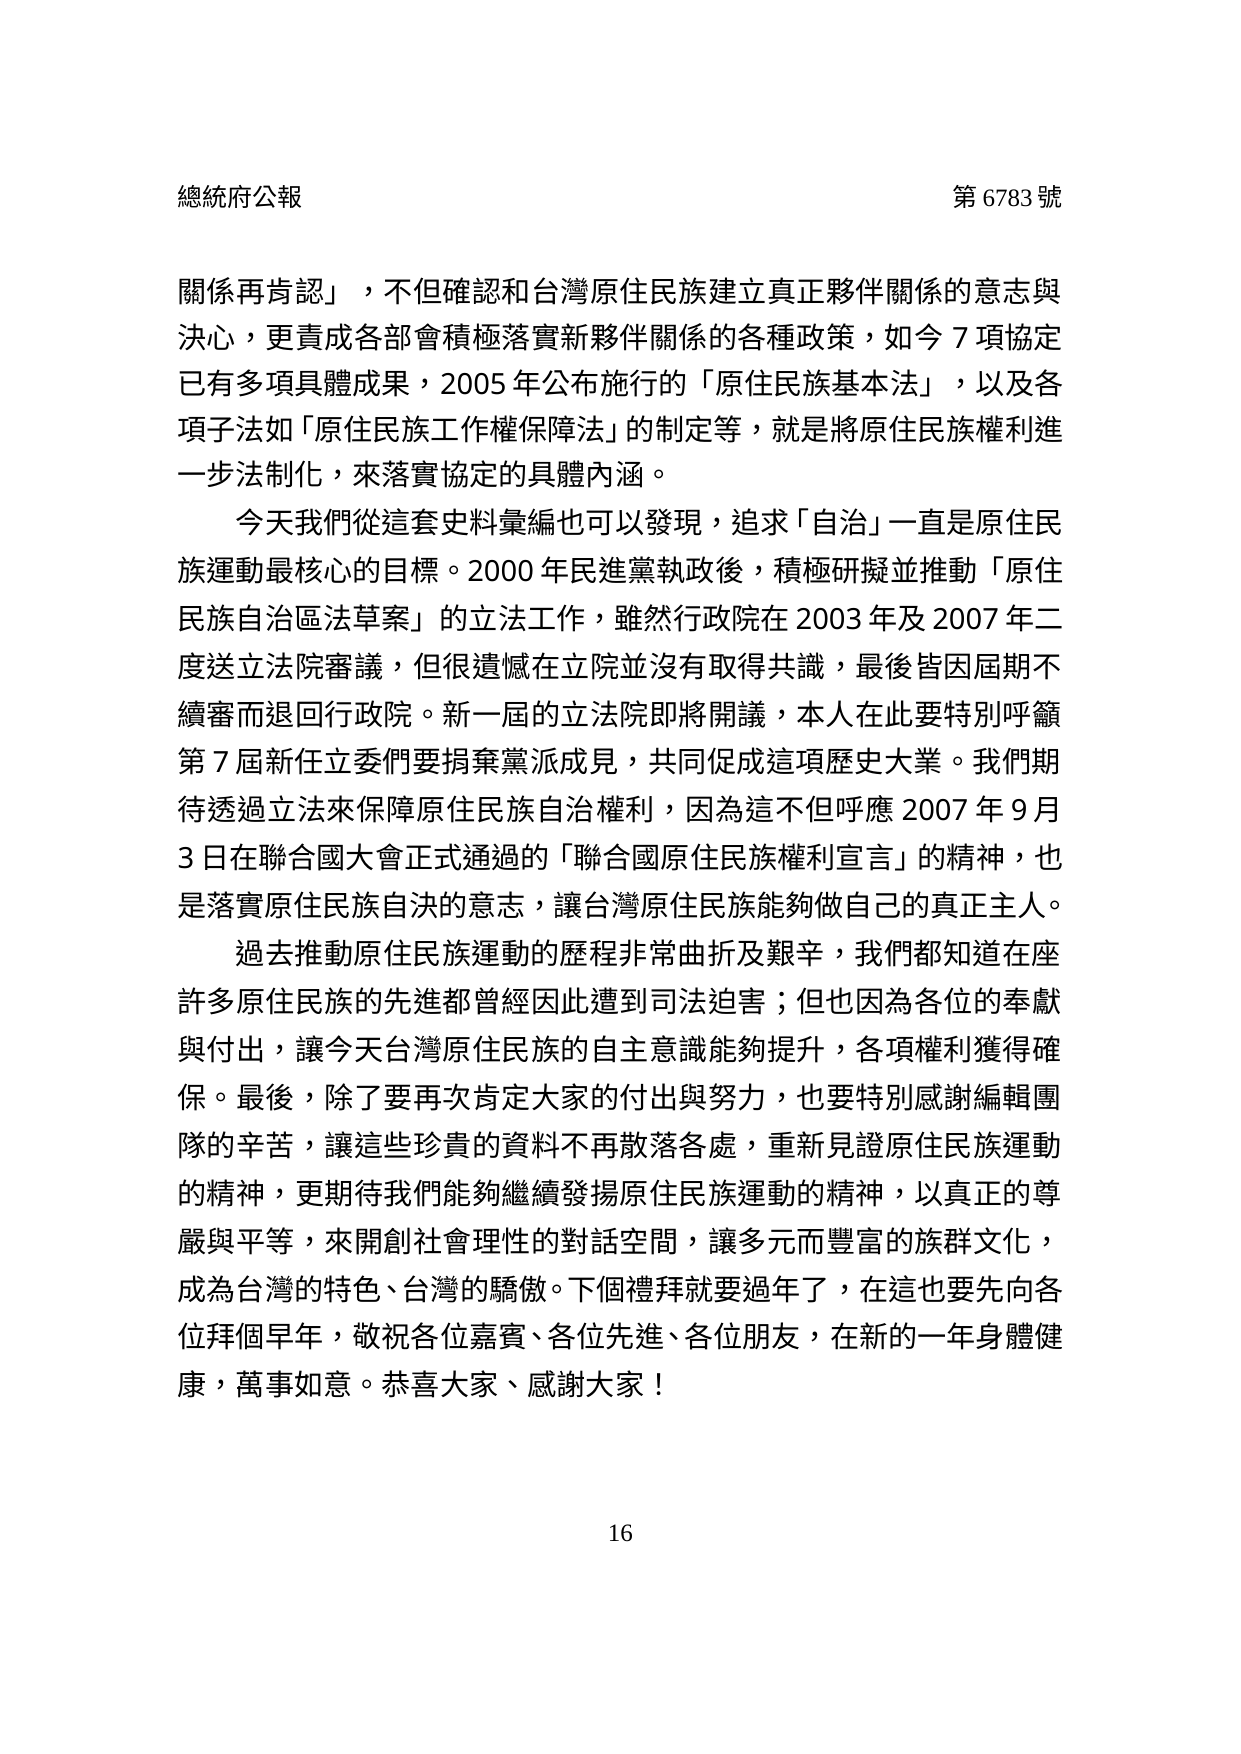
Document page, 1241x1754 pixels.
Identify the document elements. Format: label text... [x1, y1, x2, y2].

text 過去推動原住民族運動的歷程非常曲折及艱辛，我們都知道在座許多原住民族的先進都曾經因此遭到司法迫害；但也因為各位的奉獻與付出，讓今天台灣原住民族的自主意識能夠提升，各項權利獲得確保。最後，除了要再次肯定大家的付出與努力，也要特別感謝編輯團隊的辛苦，讓這些珍貴的資料不再散落各處，重新見證原住民族運動的精神，更期待我們能夠繼續發揚原住民族運動的精神，以真正的尊嚴與平等，來開創社會理性的對話空間，讓多元而豐富的族群文化，成為台灣的特色、台灣的驕傲。下個禮拜就要過年了，在這也要先向各位拜個早年，敬祝各位嘉賓、各位先進、各位朋友，在新的一年身體健康，萬事如意。恭喜大家、感謝大家！ [177, 926, 1063, 1405]
text 今天我們從這套史料彙編也可以發現，追求「自治」一直是原住民族運動最核心的目標。2000年民進黨執政後，積極研擬並推動「原住民族自治區法草案」的立法工作，雖然行政院在2003年及2007年二度送立法院審議，但很遺憾在立院並沒有取得共識，最後皆因屆期不續審而退回行政院。新一屆的立法院即將開議，本人在此要特別呼籲第7屆新任立委們要捐棄黨派成見，共同促成這項歷史大業。我們期待透過立法來保障原住民族自治權利，因為這不但呼應2007年9月3日在聯合國大會正式通過的「聯合國原住民族權利宣言」的精神，也是落實原住民族自決的意志，讓台灣原住民族能夠做自己的真正主人。 [177, 495, 1063, 926]
text 1999年9月10日，本人在蘭嶼達悟族的領土上，和台灣各原住民族領袖及代表們一起簽署「原住民族與台灣政府新的夥伴關係」協定，表達和台灣原住民族建立夥伴關係的願望；本人當選總統後，2002年10月19日，再次和各族代表簽定「原住民族與台灣政府新的夥伴關係再肯認」，不但確認和台灣原住民族建立真正夥伴關係的意志與決心，更責成各部會積極落實新夥伴關係的各種政策，如今7項協定已有多項具體成果，2005年公布施行的「原住民族基本法」，以及各項子法如「原住民族工作權保障法」的制定等，就是將原住民族權利進一步法制化，來落實協定的具體內涵。 [177, 266, 1063, 495]
